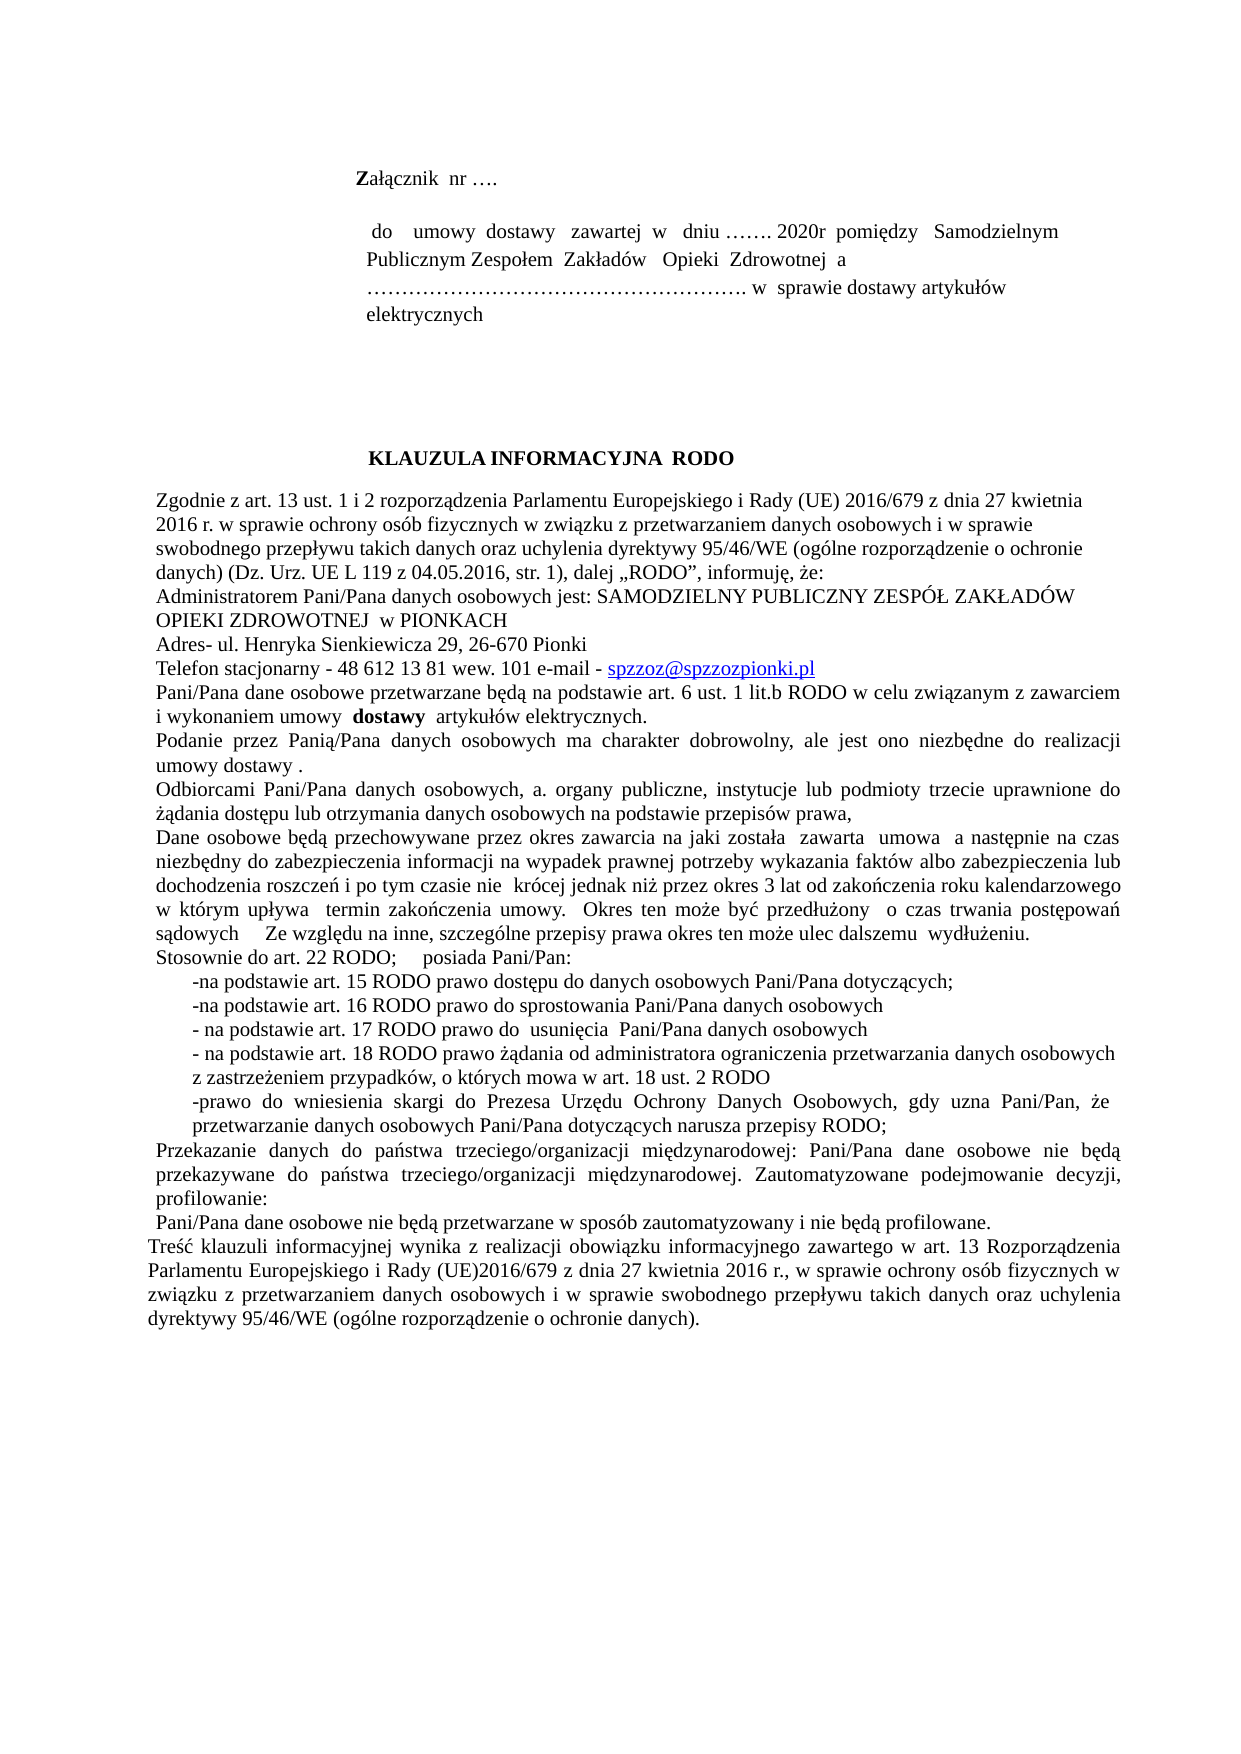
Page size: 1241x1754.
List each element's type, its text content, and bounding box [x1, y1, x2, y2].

text do umowy dostawy zawartej w dniu ……. 2020r pomiędzy Samodzielnym Publicznym Zespołem Zakładów Opieki Zdrowotnej a ………………………………………………. w sprawie dostawy artykułów elektrycznych [366, 219, 1122, 326]
text Zgodnie z art. 13 ust. 1 i 2 rozporządzenia Parlamentu Europejskiego i Rady (UE) 2016/679 z dnia 27 kwietnia 2016 r. w sprawie ochrony osób fizycznych w związku z przetwarzaniem danych osobowych i w sprawie swobodnego przepływu takich danych oraz uchylenia dyrektywy 95/46/WE (ogólne rozporządzenie o ochronie danych) (Dz. Urz. UE L 119 z 04.05.2016, str. 1), dalej „RODO”, informuję, że: [156, 488, 1122, 584]
text -prawo do wniesienia skargi do Prezesa Urzędu Ochrony Danych Osobowych, gdy uzna Pani/Pan, że przetwarzanie danych osobowych Pani/Pana dotyczących narusza przepisy RODO; [118, 1089, 1122, 1137]
text Telefon stacjonarny - 48 612 13 81 wew. 101 e-mail - spzzoz@spzzozpionki.pl [156, 656, 1122, 680]
text -na podstawie art. 15 RODO prawo dostępu do danych osobowych Pani/Pana dotyczących; [118, 969, 1122, 993]
text KLAUZULA INFORMACYJNA RODO [118, 445, 1122, 469]
text Załącznik nr …. [118, 166, 1122, 190]
text Pani/Pana dane osobowe przetwarzane będą na podstawie art. 6 ust. 1 lit.b RODO w celu związanym z zawarciem i wykonaniem umowy dostawy artykułów elektrycznych. [156, 680, 1122, 728]
text Stosownie do art. 22 RODO; posiada Pani/Pan: [156, 945, 1122, 969]
text - na podstawie art. 18 RODO prawo żądania od administratora ograniczenia przetwarzania danych osobowych z zastrzeżeniem przypadków, o których mowa w art. 18 ust. 2 RODO [118, 1041, 1122, 1089]
text Pani/Pana dane osobowe nie będą przetwarzane w sposób zautomatyzowany i nie będą profilowane. [156, 1210, 1122, 1234]
text Dane osobowe będą przechowywane przez okres zawarcia na jaki została zawarta umowa a następnie na czas niezbędny do zabezpieczenia informacji na wypadek prawnej potrzeby wykazania faktów albo zabezpieczenia lub dochodzenia roszczeń i po tym czasie nie krócej jednak niż przez okres 3 lat od zakończenia roku kalendarzowego w którym upływa termin zakończenia umowy. Okres ten może być przedłużony o czas trwania postępowań sądowych Ze względu na inne, szczególne przepisy prawa okres ten może ulec dalszemu wydłużeniu. [156, 825, 1122, 945]
text Odbiorcami Pani/Pana danych osobowych, a. organy publiczne, instytucje lub podmioty trzecie uprawnione do żądania dostępu lub otrzymania danych osobowych na podstawie przepisów prawa, [156, 777, 1122, 825]
text Administratorem Pani/Pana danych osobowych jest: SAMODZIELNY PUBLICZNY ZESPÓŁ ZAKŁADÓW OPIEKI ZDROWOTNEJ w PIONKACH Adres- ul. Henryka Sienkiewicza 29, 26-670 Pionki [156, 584, 1122, 656]
text -na podstawie art. 16 RODO prawo do sprostowania Pani/Pana danych osobowych [118, 993, 1122, 1017]
text Treść klauzuli informacyjnej wynika z realizacji obowiązku informacyjnego zawartego w art. 13 Rozporządzenia Parlamentu Europejskiego i Rady (UE)2016/679 z dnia 27 kwietnia 2016 r., w sprawie ochrony osób fizycznych w związku z przetwarzaniem danych osobowych i w sprawie swobodnego przepływu takich danych oraz uchylenia dyrektywy 95/46/WE (ogólne rozporządzenie o ochronie danych). [148, 1234, 1122, 1330]
text - na podstawie art. 17 RODO prawo do usunięcia Pani/Pana danych osobowych [118, 1017, 1122, 1041]
text Podanie przez Panią/Pana danych osobowych ma charakter dobrowolny, ale jest ono niezbędne do realizacji umowy dostawy . [156, 728, 1122, 777]
text Przekazanie danych do państwa trzeciego/organizacji międzynarodowej: Pani/Pana dane osobowe nie będą przekazywane do państwa trzeciego/organizacji międzynarodowej. Zautomatyzowane podejmowanie decyzji, profilowanie: [156, 1137, 1122, 1210]
